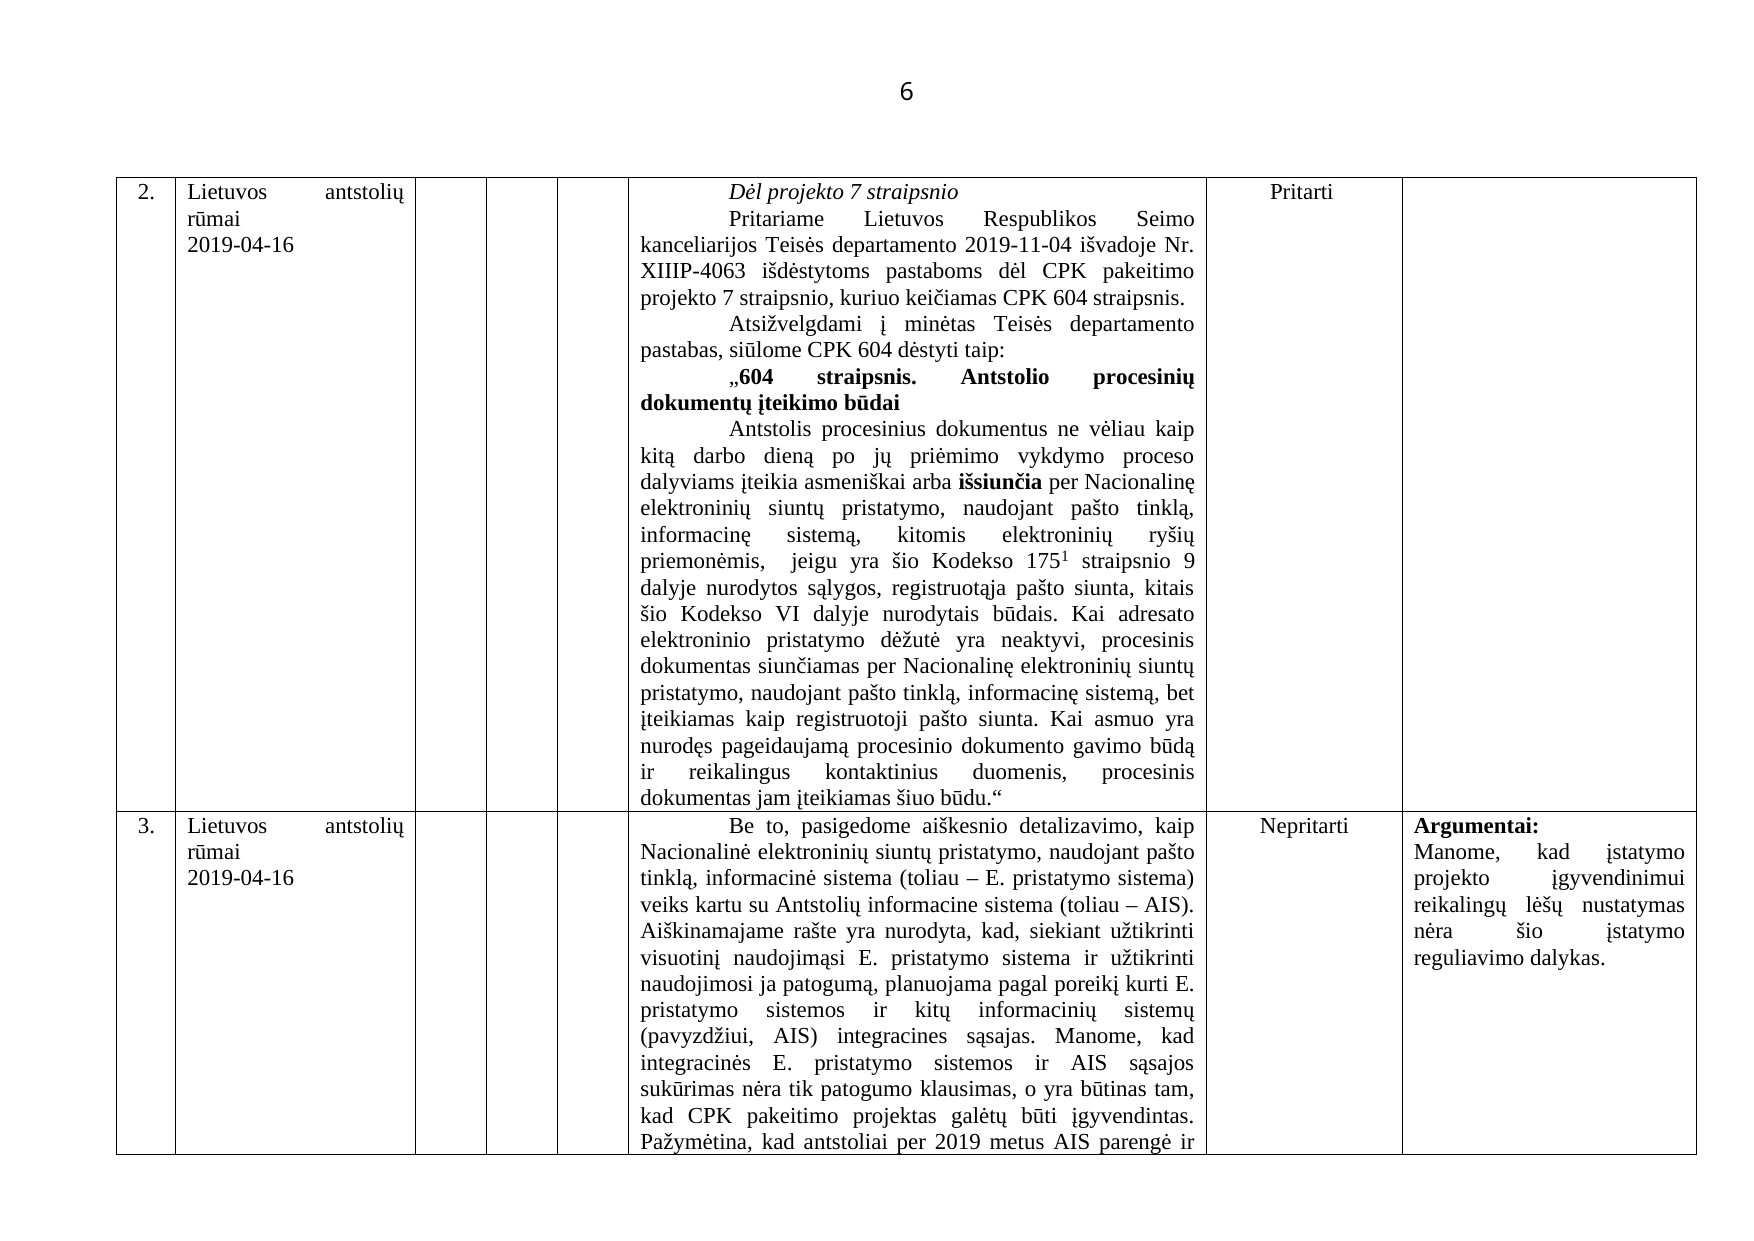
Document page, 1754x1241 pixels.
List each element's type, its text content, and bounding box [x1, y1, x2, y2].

table_cell [487, 812, 557, 1154]
table_cell [416, 178, 486, 811]
table_cell Lietuvos antstolių rūmai 2019-04-16 [176, 812, 415, 1154]
table_cell Nepritarti [1207, 812, 1402, 1154]
table_cell [487, 178, 557, 811]
table_cell [416, 812, 486, 1154]
table_cell [1403, 178, 1696, 811]
table_cell Argumentai: Manome, kad įstatymo projekto įgyvendinimui reikalingų lėšų nustatymas nėra šio įstatymo reguliavimo dalykas. [1403, 812, 1696, 1154]
table_cell Be to, pasigedome aiškesnio detalizavimo, kaip Nacionalinė elektroninių siuntų pristatymo, naudojant pašto tinklą, informacinė sistema (toliau – E. pristatymo sistema) veiks kartu su Antstolių informacine sistema (toliau – AIS). Aiškinamajame rašte yra nurodyta, kad, siekiant užtikrinti visuotinį naudojimąsi E. pristatymo sistema ir užtikrinti naudojimosi ja patogumą, planuojama pagal poreikį kurti E. pristatymo sistemos ir kitų informacinių sistemų (pavyzdžiui, AIS) integracines sąsajas. Manome, kad integracinės E. pristatymo sistemos ir AIS sąsajos sukūrimas nėra tik patogumo klausimas, o yra būtinas tam, kad CPK pakeitimo projektas galėtų būti įgyvendintas. Pažymėtina, kad antstoliai per 2019 metus AIS parengė ir [629, 812, 1206, 1154]
table_cell [558, 812, 628, 1154]
table_cell Dėl projekto 7 straipsnio Pritariame Lietuvos Respublikos Seimo kanceliarijos Teisės departamento 2019-11-04 išvadoje Nr. XIIIP-4063 išdėstytoms pastaboms dėl CPK pakeitimo projekto 7 straipsnio, kuriuo keičiamas CPK 604 straipsnis. Atsižvelgdami į minėtas Teisės departamento pastabas, siūlome CPK 604 dėstyti taip: „604 straipsnis. Antstolio procesinių dokumentų įteikimo būdai Antstolis procesinius dokumentus ne vėliau kaip kitą darbo dieną po jų priėmimo vykdymo proceso dalyviams įteikia asmeniškai arba išsiunčia per Nacionalinę elektroninių siuntų pristatymo, naudojant pašto tinklą, informacinę sistemą, kitomis elektroninių ryšių priemonėmis, jeigu yra šio Kodekso 1751 straipsnio 9 dalyje nurodytos sąlygos, registruotąja pašto siunta, kitais šio Kodekso VI dalyje nurodytais būdais. Kai adresato elektroninio pristatymo dėžutė yra neaktyvi, procesinis dokumentas siunčiamas per Nacionalinę elektroninių siuntų pristatymo, naudojant pašto tinklą, informacinę sistemą, bet įteikiamas kaip registruotoji pašto siunta. Kai asmuo yra nurodęs pageidaujamą procesinio dokumento gavimo būdą ir reikalingus kontaktinius duomenis, procesinis dokumentas jam įteikiamas šiuo būdu.“ [629, 178, 1206, 811]
table_cell Pritarti [1207, 178, 1402, 811]
table_cell Lietuvos antstolių rūmai 2019-04-16 [176, 178, 415, 811]
table_cell 2. [117, 178, 175, 811]
table_cell [558, 178, 628, 811]
table_cell 3. [117, 812, 175, 1154]
